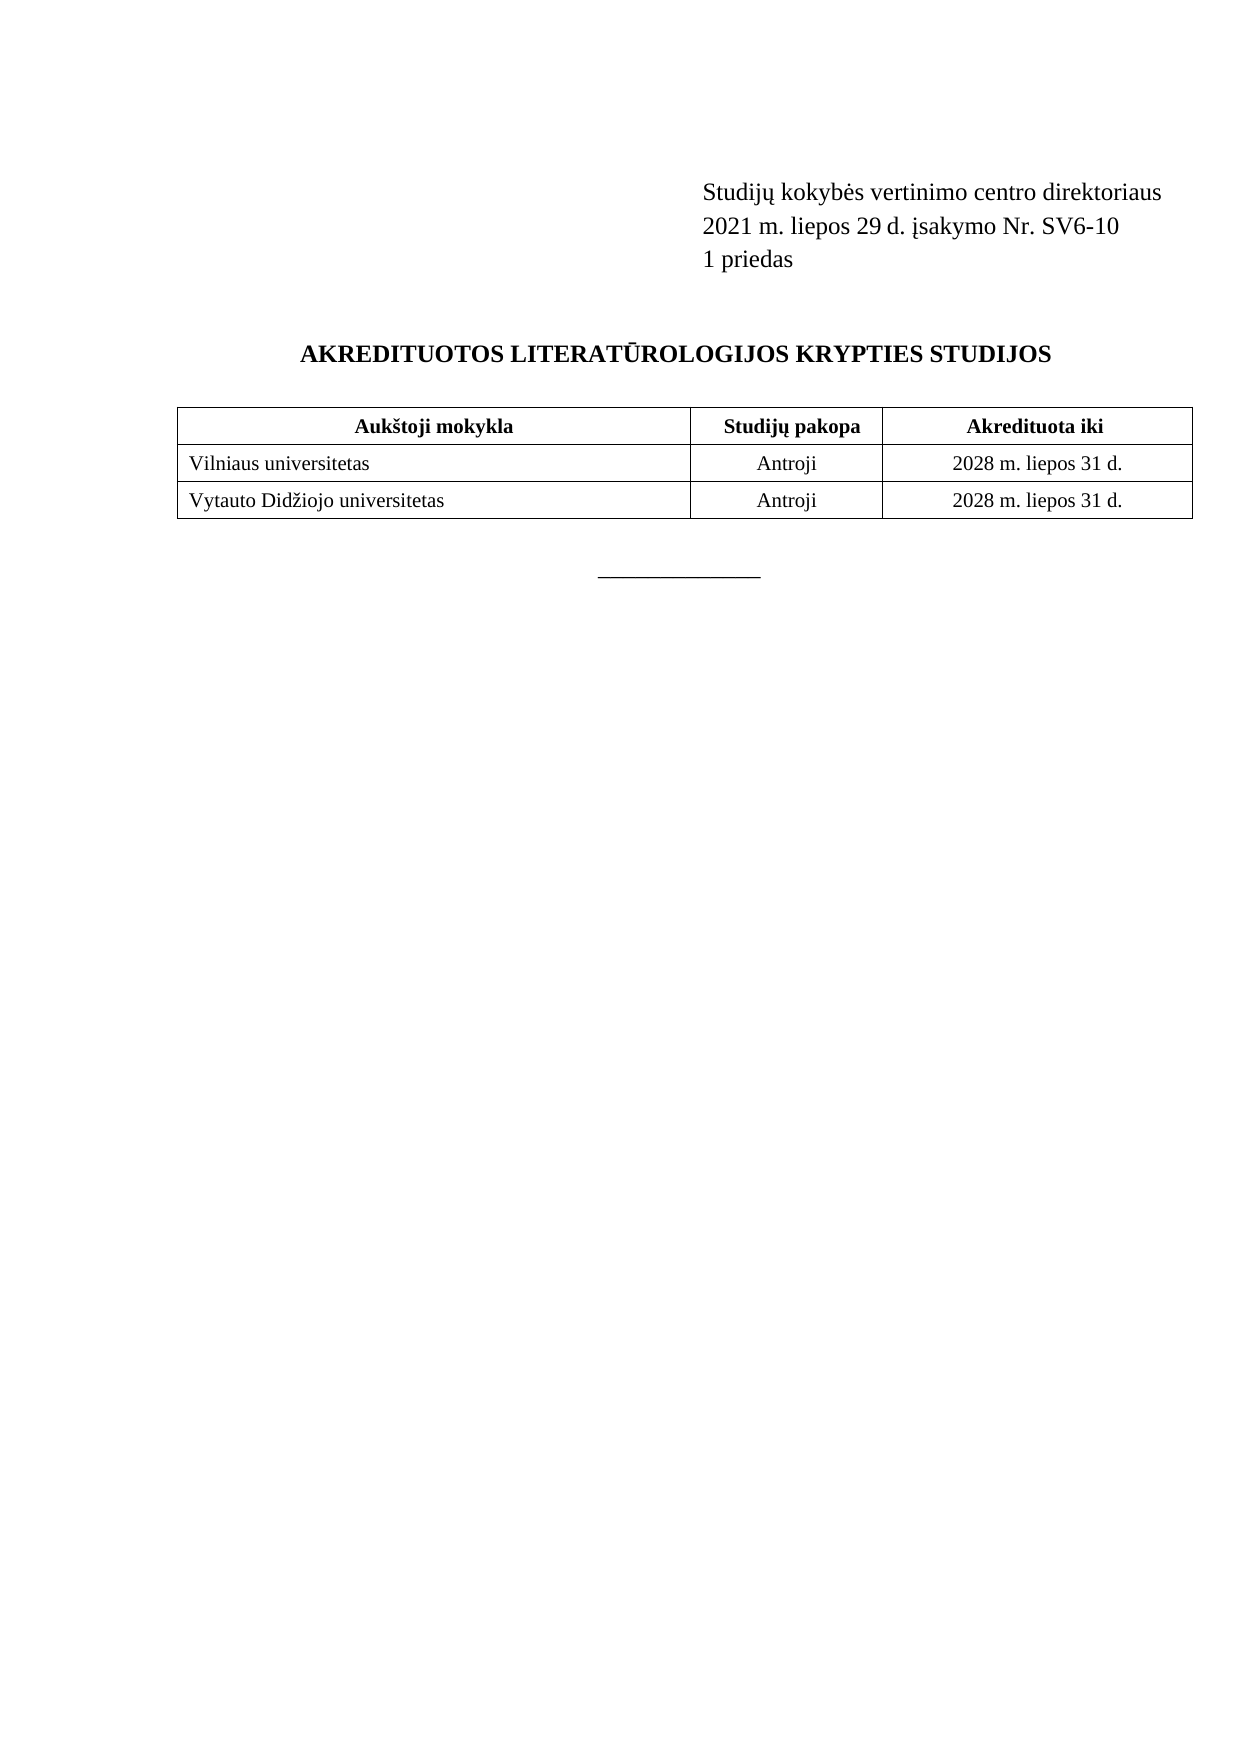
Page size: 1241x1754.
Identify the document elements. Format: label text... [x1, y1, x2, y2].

table_cell Vytauto Didžiojo universitetas [178, 482, 690, 517]
table_cell Antroji [691, 445, 882, 481]
table_header Akredituota iki [883, 408, 1192, 443]
text _____________ [177, 552, 1181, 581]
table_cell Vilniaus universitetas [178, 445, 690, 481]
text 2021 m. liepos 29 d. įsakymo Nr. SV6-10 [702, 211, 1181, 239]
text AKREDITUOTOS LITERATŪROLOGIJOS KRYPTIES STUDIJOS [177, 339, 1181, 368]
table_header Aukštoji mokykla [178, 408, 690, 443]
table_cell Antroji [691, 482, 882, 517]
table_cell 2028 m. liepos 31 d. [883, 445, 1192, 481]
text Studijų kokybės vertinimo centro direktoriaus [702, 177, 1181, 206]
text 1 priedas [702, 244, 1181, 273]
table_header Studijų pakopa [691, 408, 882, 443]
table_cell 2028 m. liepos 31 d. [883, 482, 1192, 517]
